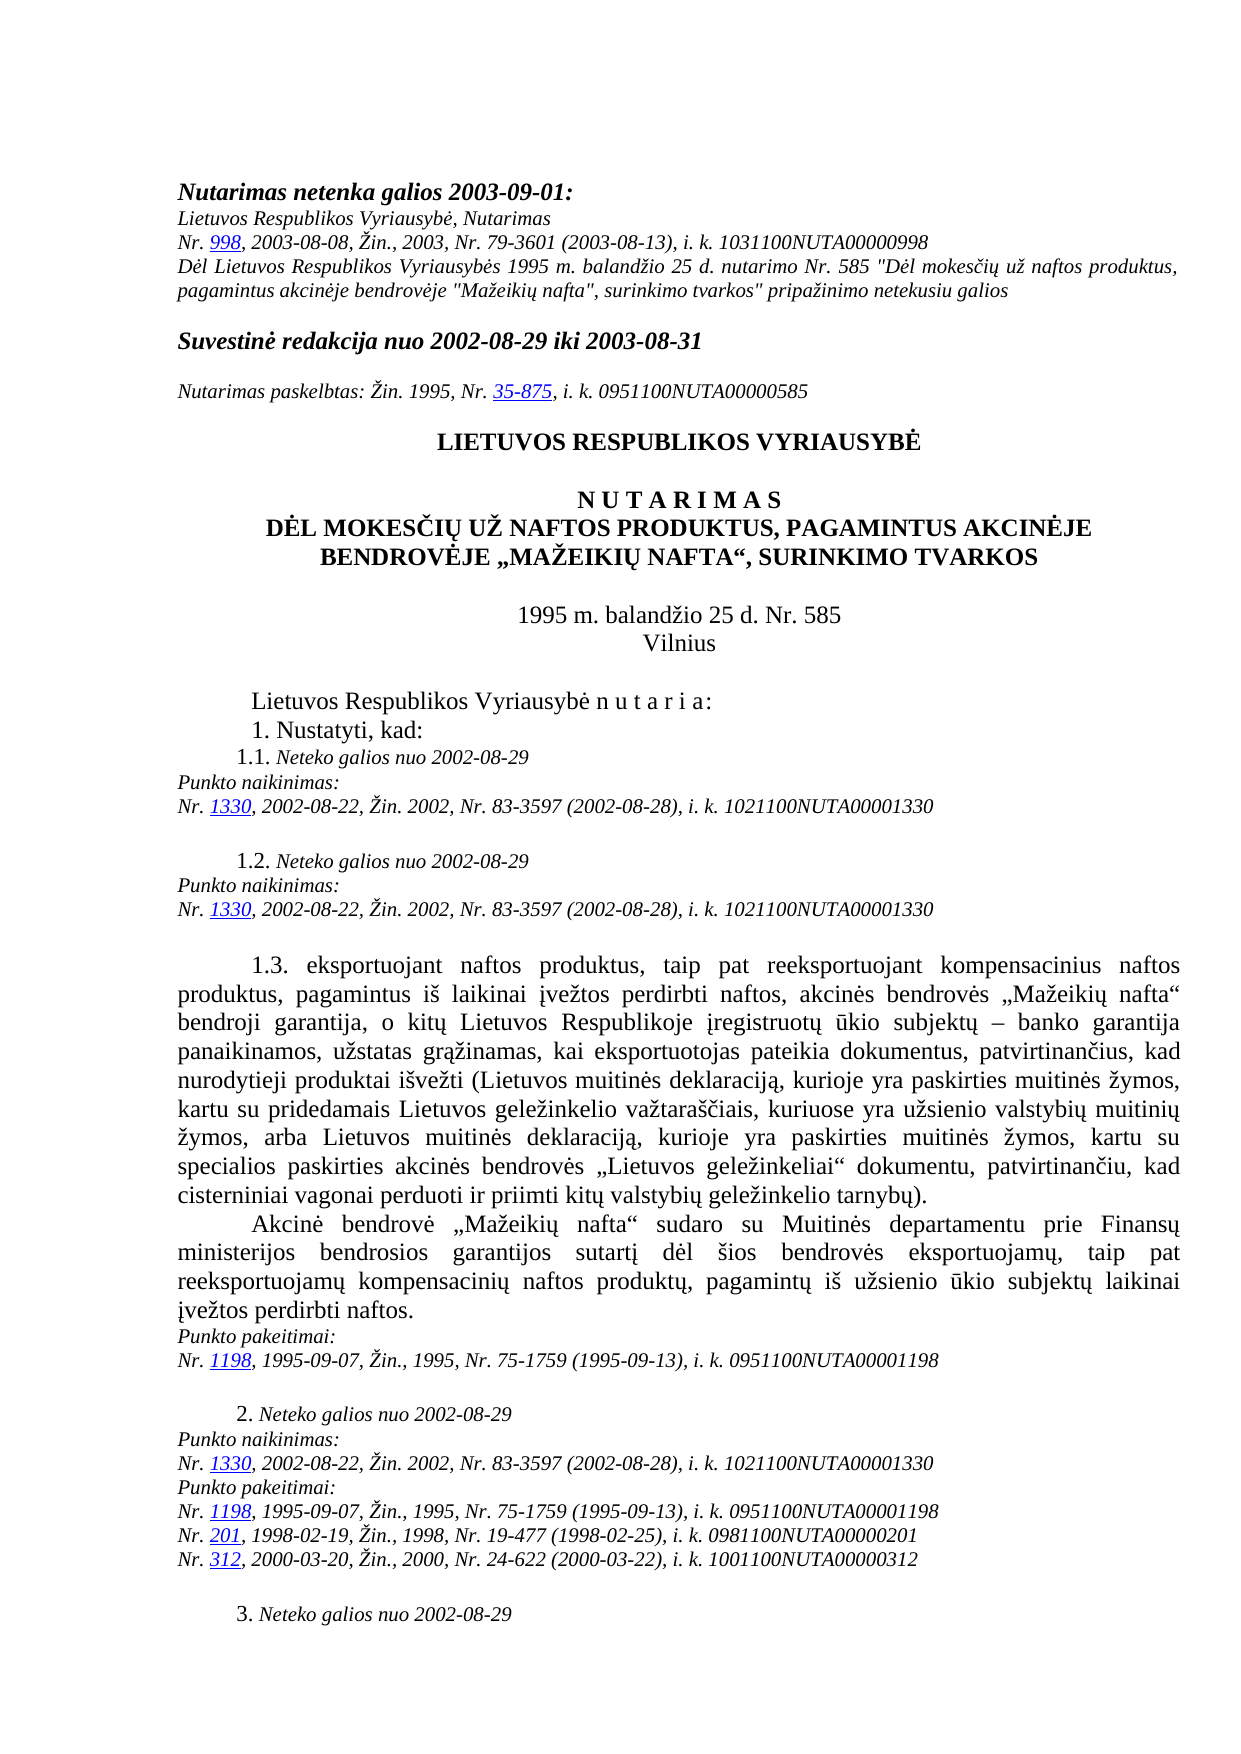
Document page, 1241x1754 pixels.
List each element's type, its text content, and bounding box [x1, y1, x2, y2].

text Nr. 1330, 2002-08-22, Žin. 2002, Nr. 83-3597 (2002-08-28), i. k. 1021100NUTA00001330 [177, 1451, 1181, 1475]
text Punkto pakeitimai: [177, 1324, 1181, 1348]
text Nr. 998, 2003-08-08, Žin., 2003, Nr. 79-3601 (2003-08-13), i. k. 1031100NUTA00000998 [177, 230, 1181, 254]
text 1.2. Neteko galios nuo 2002-08-29 [177, 847, 1181, 873]
text Nr. 201, 1998-02-19, Žin., 1998, Nr. 19-477 (1998-02-25), i. k. 0981100NUTA00000201 [177, 1523, 1181, 1547]
text Nutarimas netenka galios 2003-09-01: [177, 177, 1181, 206]
text 1. Nustatyti, kad: [177, 715, 1181, 743]
text Suvestinė redakcija nuo 2002-08-29 iki 2003-08-31 [177, 326, 1181, 355]
text Akcinė bendrovė „Mažeikių nafta“ sudaro su Muitinės departamentu prie Finansų ministerijos bendrosios garantijos sutartį dėl šios bendrovės eksportuojamų, taip pat reeksportuojamų kompensacinių naftos produktų, pagamintų iš užsienio ūkio subjektų laikinai įvežtos perdirbti naftos. [177, 1209, 1181, 1324]
text 2. Neteko galios nuo 2002-08-29 [177, 1401, 1181, 1427]
text Nutarimas paskelbtas: Žin. 1995, Nr. 35-875, i. k. 0951100NUTA00000585 [177, 379, 1181, 403]
text Punkto naikinimas: [177, 1427, 1181, 1451]
text Lietuvos Respublikos Vyriausybė, Nutarimas [177, 206, 1181, 230]
text Nr. 1198, 1995-09-07, Žin., 1995, Nr. 75-1759 (1995-09-13), i. k. 0951100NUTA00001198 [177, 1499, 1181, 1523]
text 1.3. eksportuojant naftos produktus, taip pat reeksportuojant kompensacinius naftos produktus, pagamintus iš laikinai įvežtos perdirbti naftos, akcinės bendrovės „Mažeikių nafta“ bendroji garantija, o kitų Lietuvos Respublikoje įregistruotų ūkio subjektų – banko garantija panaikinamos, užstatas grąžinamas, kai eksportuotojas pateikia dokumentus, patvirtinančius, kad nurodytieji produktai išvežti (Lietuvos muitinės deklaraciją, kurioje yra paskirties muitinės žymos, kartu su pridedamais Lietuvos geležinkelio važtaraščiais, kuriuose yra užsienio valstybių muitinių žymos, arba Lietuvos muitinės deklaraciją, kurioje yra paskirties muitinės žymos, kartu su specialios paskirties akcinės bendrovės „Lietuvos geležinkeliai“ dokumentu, patvirtinančiu, kad cisterniniai vagonai perduoti ir priimti kitų valstybių geležinkelio tarnybų). [177, 950, 1181, 1209]
text 1.1. Neteko galios nuo 2002-08-29 [177, 743, 1181, 770]
text Nr. 1330, 2002-08-22, Žin. 2002, Nr. 83-3597 (2002-08-28), i. k. 1021100NUTA00001330 [177, 897, 1181, 921]
text Nr. 1330, 2002-08-22, Žin. 2002, Nr. 83-3597 (2002-08-28), i. k. 1021100NUTA00001330 [177, 794, 1181, 818]
text Dėl Lietuvos Respublikos Vyriausybės 1995 m. balandžio 25 d. nutarimo Nr. 585 "Dėl mokesčių už naftos produktus, pagamintus akcinėje bendrovėje "Mažeikių nafta", surinkimo tvarkos" pripažinimo netekusiu galios [177, 254, 1181, 302]
text 1995 m. balandžio 25 d. Nr. 585 [177, 600, 1181, 628]
text Vilnius [177, 628, 1181, 657]
text Punkto naikinimas: [177, 873, 1181, 897]
text DĖL MOKESČIŲ UŽ NAFTOS PRODUKTUS, PAGAMINTUS AKCINĖJE BENDROVĖJE „MAŽEIKIŲ NAFTA“, SURINKIMO TVARKOS [177, 513, 1181, 571]
text 3. Neteko galios nuo 2002-08-29 [177, 1600, 1181, 1626]
text Nr. 1198, 1995-09-07, Žin., 1995, Nr. 75-1759 (1995-09-13), i. k. 0951100NUTA00001198 [177, 1348, 1181, 1372]
text Punkto naikinimas: [177, 770, 1181, 794]
text Punkto pakeitimai: [177, 1475, 1181, 1499]
text Nr. 312, 2000-03-20, Žin., 2000, Nr. 24-622 (2000-03-22), i. k. 1001100NUTA00000312 [177, 1547, 1181, 1571]
text Lietuvos Respublikos Vyriausybė nutaria: [177, 686, 1181, 715]
text N U T A R I M A S [177, 485, 1181, 513]
text LIETUVOS RESPUBLIKOS VYRIAUSYBĖ [177, 427, 1181, 456]
